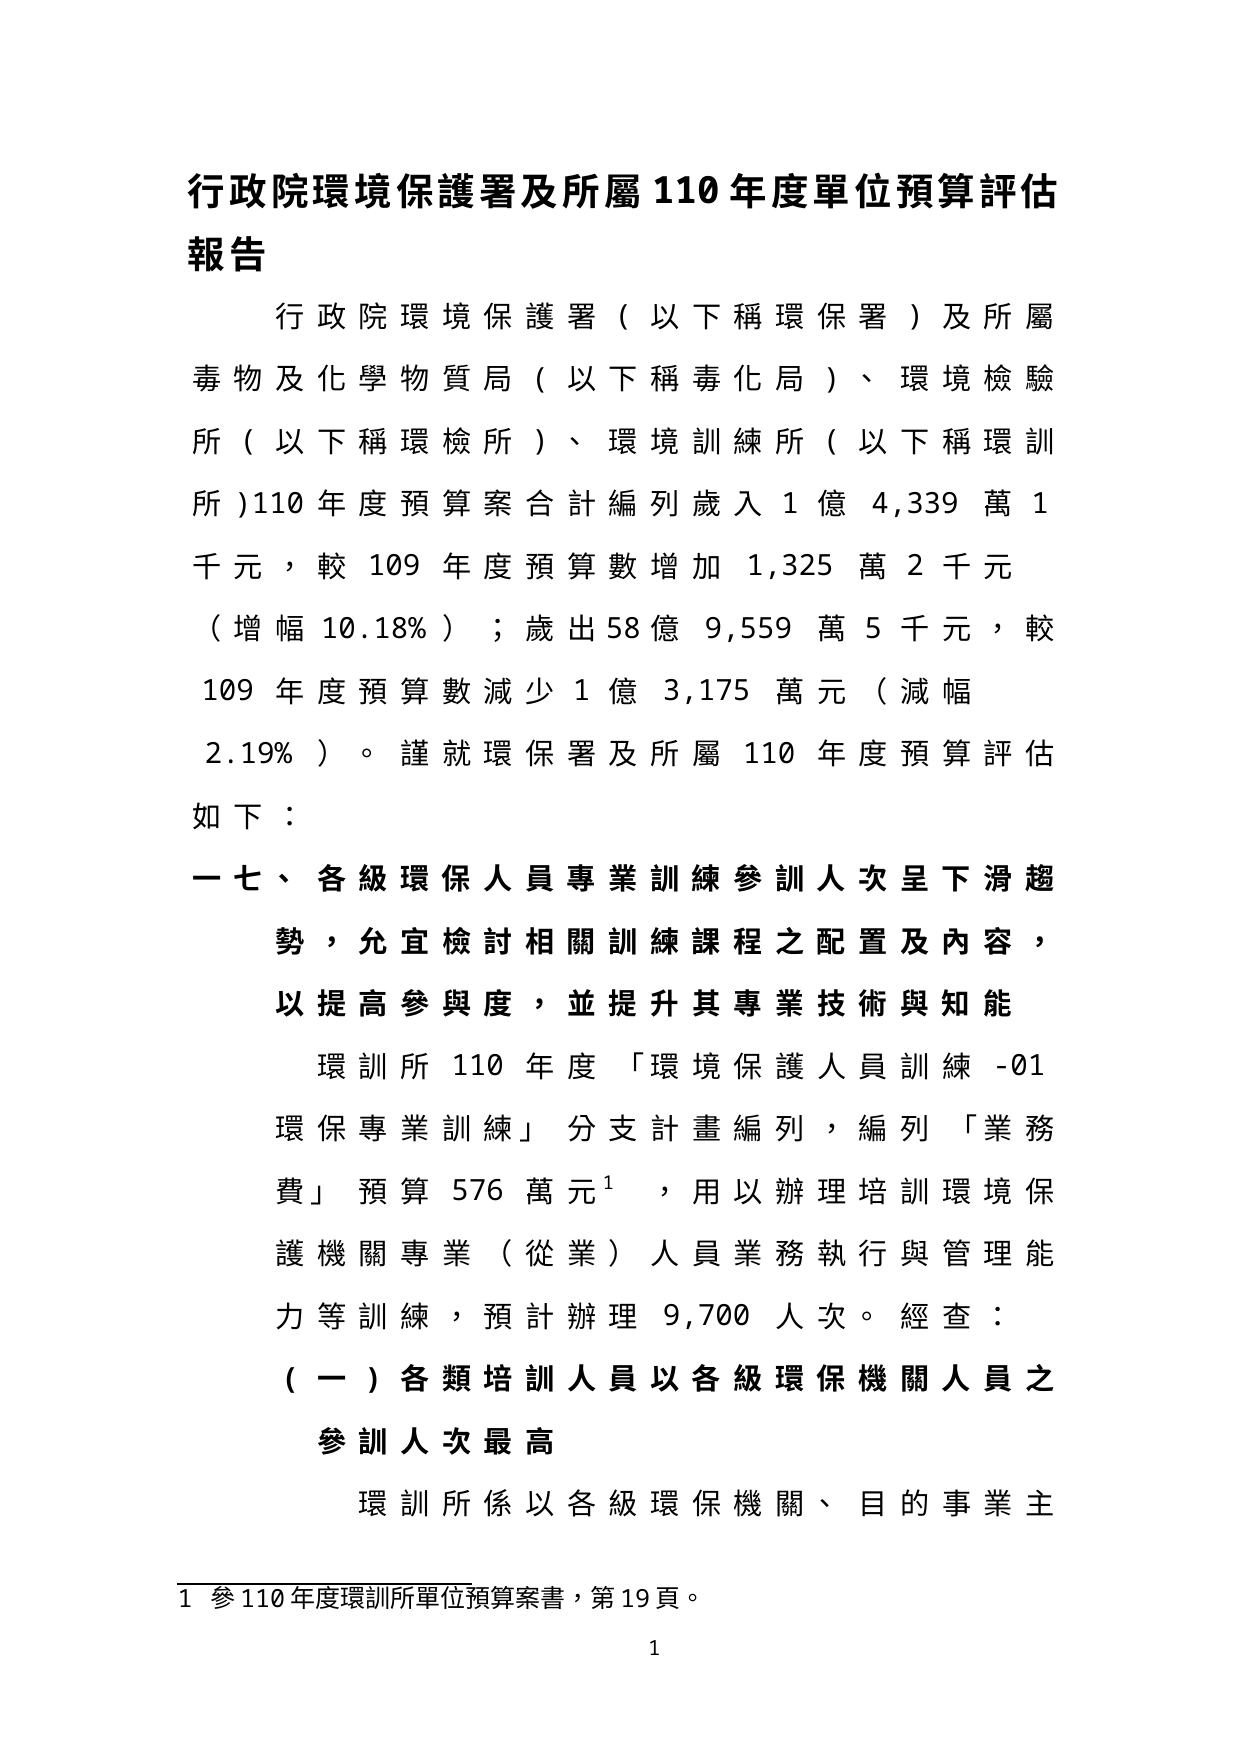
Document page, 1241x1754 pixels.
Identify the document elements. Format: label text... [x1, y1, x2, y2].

text 環訓所係以各級環保機關、目的事業主 [274, 1460, 1061, 1523]
text 參110年度環訓所單位預算案書，第19頁。 [177, 1584, 1069, 1613]
text 一七、各級環保人員專業訓練參訓人次呈下滑趨勢，允宜檢討相關訓練課程之配置及內容，以提高參與度，並提升其專業技術與知能 [186, 835, 1061, 1023]
text (一)各類培訓人員以各級環保機關人員之參訓人次最高 [244, 1335, 1061, 1460]
text 行政院環境保護署及所屬110年度單位預算評估報告 [186, 148, 1061, 273]
text 環訓所110年度「環境保護人員訓練-01環保專業訓練」分支計畫編列，編列「業務費」預算576萬元，用以辦理培訓環境保護機關專業（從業）人員業務執行與管理能力等訓練，預計辦理9,700人次。經查： [244, 1023, 1061, 1335]
text 行政院環境保護署(以下稱環保署)及所屬毒物及化學物質局(以下稱毒化局)、環境檢驗所(以下稱環檢所)、環境訓練所(以下稱環訓所)110年度預算案合計編列歲入1億4,339萬1千元，較109年度預算數增加1,325萬2千元（增幅10.18%）；歲出58億9,559萬5千元，較109年度預算數減少1億3,175萬元（減幅2.19%）。謹就環保署及所屬110年度預算評估如下： [186, 273, 1061, 835]
